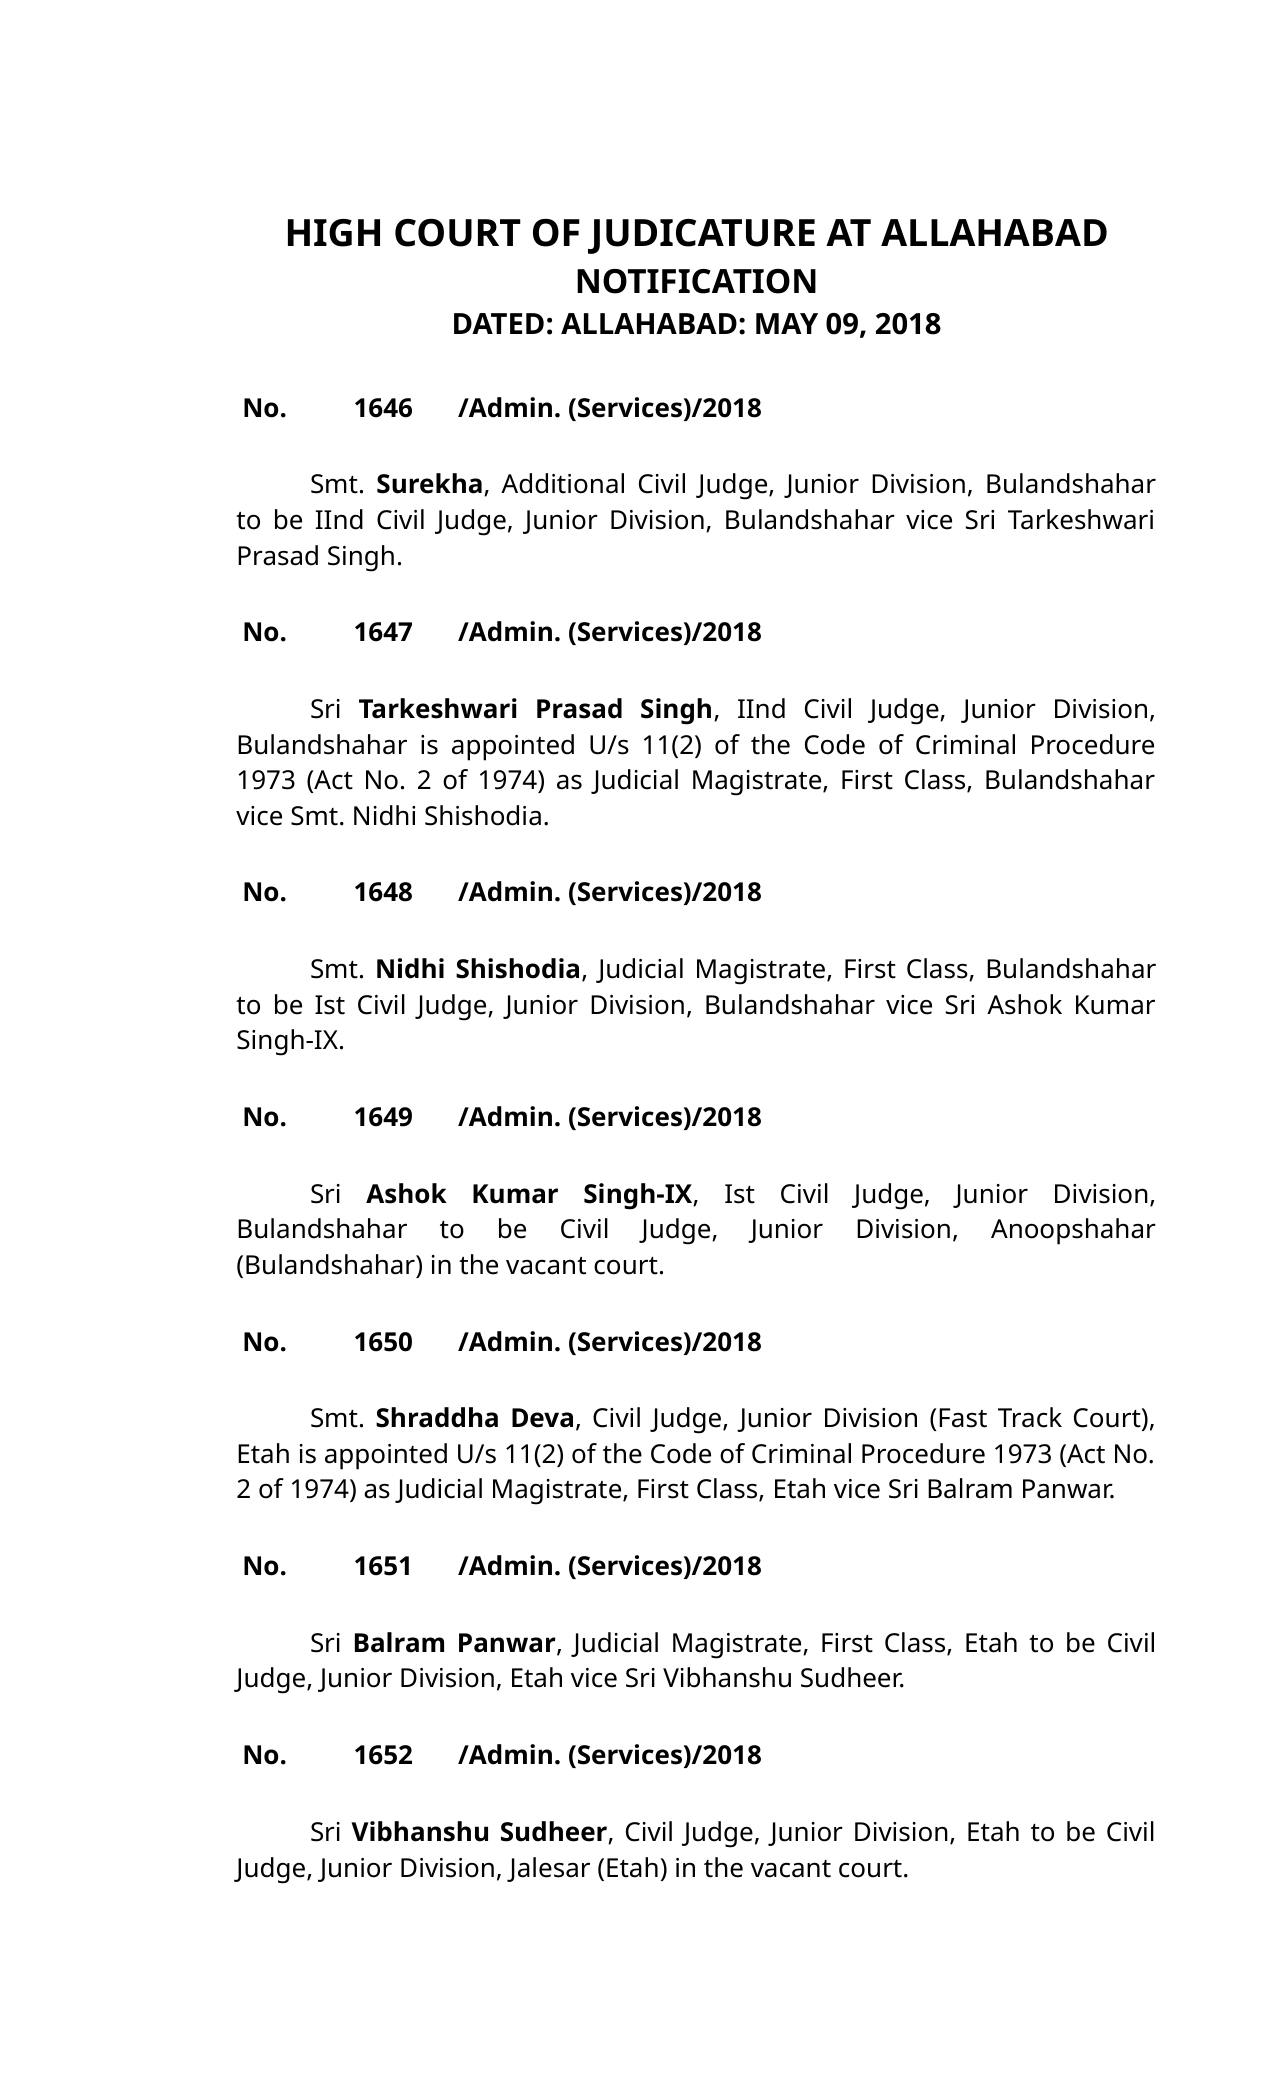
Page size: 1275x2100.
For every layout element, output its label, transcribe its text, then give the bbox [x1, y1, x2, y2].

text Sri Balram Panwar, Judicial Magistrate, First Class, Etah to be Civil Judge, Junior Division, Etah vice Sri Vibhanshu Sudheer. [236, 1624, 1157, 1696]
table_header No. [236, 1318, 310, 1364]
table_header /Admin. (Services)/2018 [452, 384, 795, 431]
text Sri Vibhanshu Sudheer, Civil Judge, Junior Division, Etah to be Civil Judge, Junior Division, Jalesar (Etah) in the vacant court. [236, 1814, 1157, 1885]
table_header /Admin. (Services)/2018 [452, 1318, 795, 1364]
table_header [310, 1542, 452, 1589]
subtitle DATED: ALLAHABAD: MAY 09, 2018 [236, 303, 1157, 343]
table_header [310, 1093, 452, 1140]
table_header [310, 1731, 452, 1778]
table_header No. [236, 1731, 310, 1778]
table_header /Admin. (Services)/2018 [452, 868, 795, 915]
text Smt. Shraddha Deva, Civil Judge, Junior Division (Fast Track Court), Etah is appointed U/s 11(2) of the Code of Criminal Procedure 1973 (Act No. 2 of 1974) as Judicial Magistrate, First Class, Etah vice Sri Balram Panwar. [236, 1400, 1157, 1507]
table_header [310, 868, 452, 915]
subtitle NOTIFICATION [236, 258, 1157, 303]
table_header No. [236, 608, 310, 655]
table_header [310, 384, 452, 431]
table_header No. [236, 384, 310, 431]
table_header [310, 1318, 452, 1364]
table_header No. [236, 868, 310, 915]
text Smt. Nidhi Shishodia, Judicial Magistrate, First Class, Bulandshahar to be Ist Civil Judge, Junior Division, Bulandshahar vice Sri Ashok Kumar Singh-IX. [236, 951, 1157, 1057]
table_header No. [236, 1542, 310, 1589]
table_header /Admin. (Services)/2018 [452, 1093, 795, 1140]
table_header No. [236, 1093, 310, 1140]
table_header /Admin. (Services)/2018 [452, 1731, 795, 1778]
text Smt. Surekha, Additional Civil Judge, Junior Division, Bulandshahar to be IInd Civil Judge, Junior Division, Bulandshahar vice Sri Tarkeshwari Prasad Singh. [236, 466, 1157, 573]
table_header [310, 608, 452, 655]
text Sri Tarkeshwari Prasad Singh, IInd Civil Judge, Junior Division, Bulandshahar is appointed U/s 11(2) of the Code of Criminal Procedure 1973 (Act No. 2 of 1974) as Judicial Magistrate, First Class, Bulandshahar vice Smt. Nidhi Shishodia. [236, 691, 1157, 833]
table_header /Admin. (Services)/2018 [452, 608, 795, 655]
text HIGH COURT OF JUDICATURE AT ALLAHABAD [236, 207, 1157, 258]
text Sri Ashok Kumar Singh-IX, Ist Civil Judge, Junior Division, Bulandshahar to be Civil Judge, Junior Division, Anoopshahar (Bulandshahar) in the vacant court. [236, 1175, 1157, 1282]
table_header /Admin. (Services)/2018 [452, 1542, 795, 1589]
